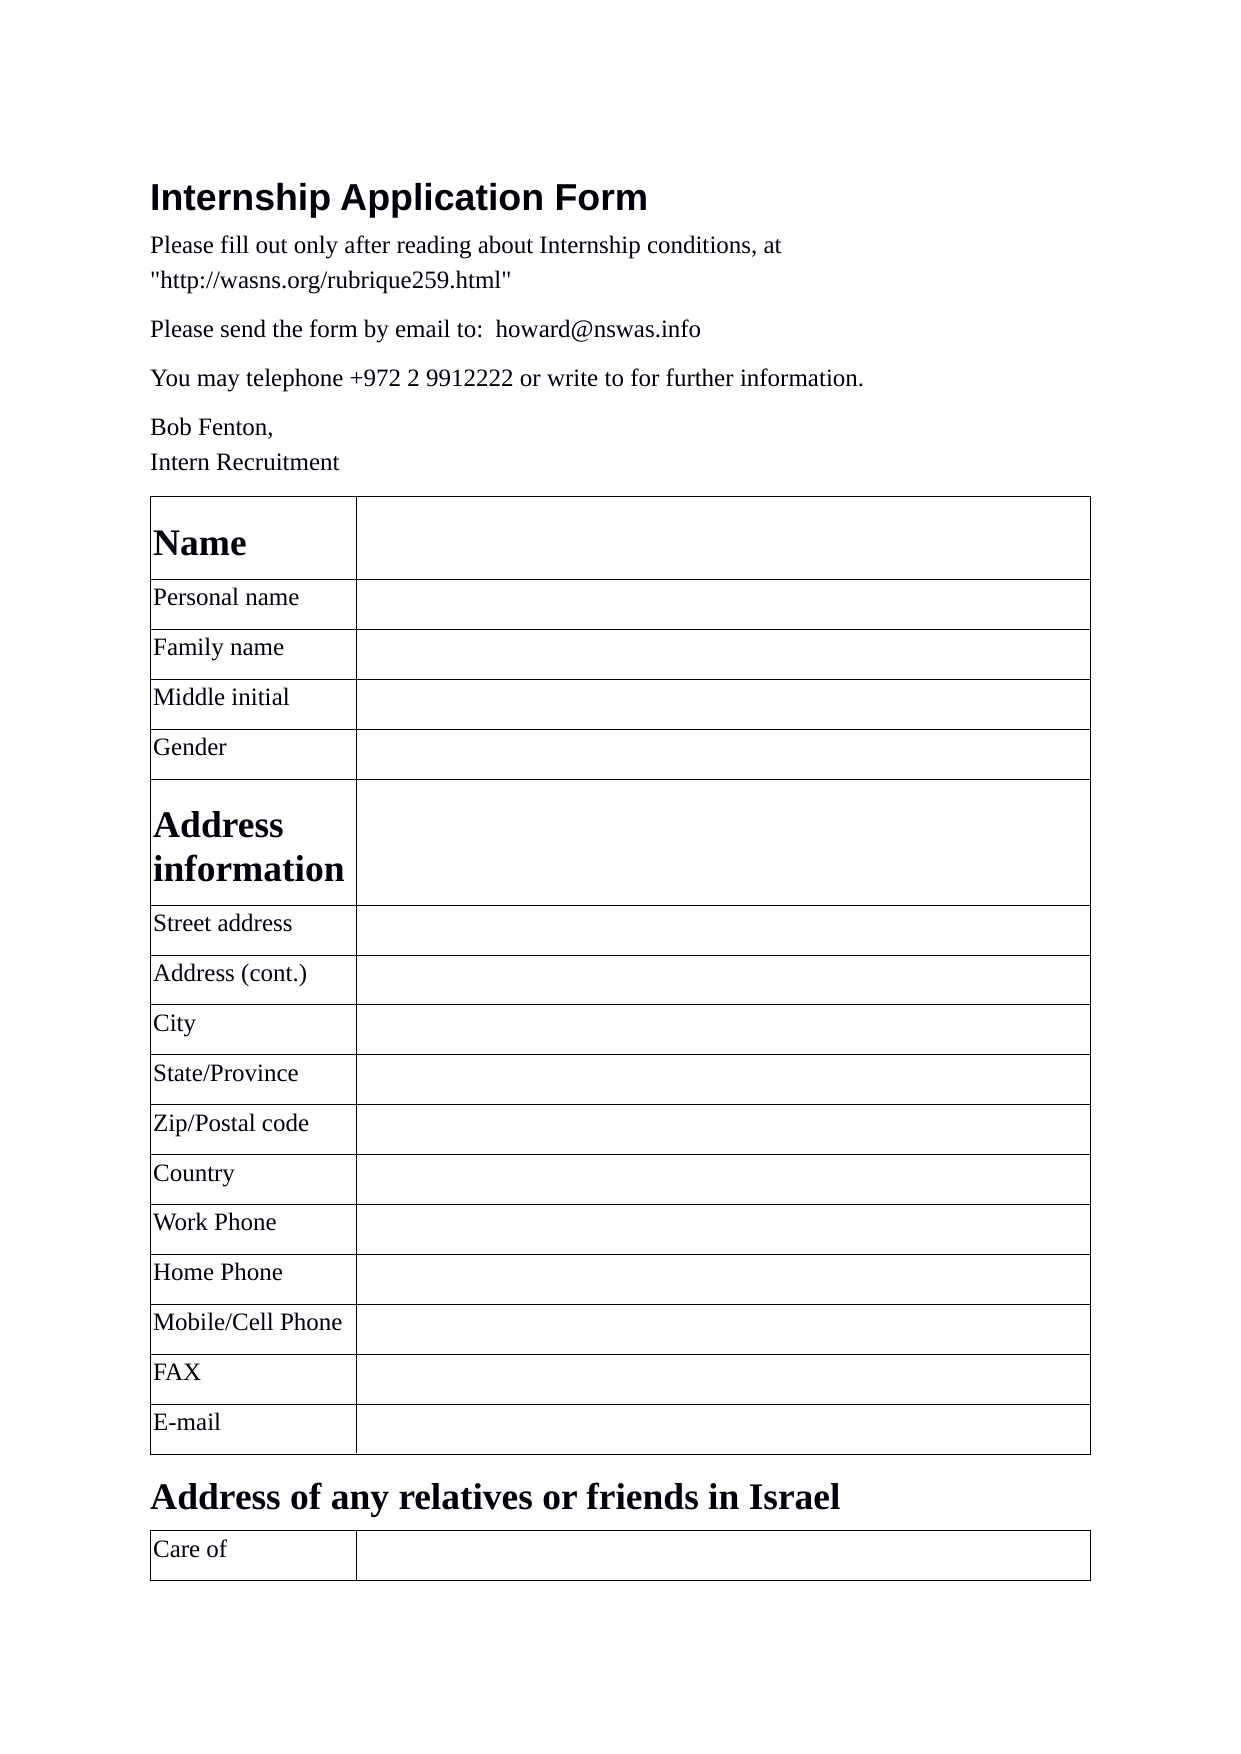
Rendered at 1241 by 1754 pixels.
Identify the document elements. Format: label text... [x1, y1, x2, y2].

table_cell [357, 956, 1090, 1004]
table_cell Middle initial [151, 680, 356, 728]
table_cell Work Phone [151, 1205, 356, 1254]
table_cell [357, 630, 1090, 679]
text Please send the form by email to: howard@nswas.info [150, 314, 1090, 343]
table_cell Street address [151, 906, 356, 954]
table_cell FAX [151, 1355, 356, 1403]
text Bob Fenton, Intern Recruitment [150, 412, 1090, 476]
table_cell [357, 580, 1090, 629]
table_cell [357, 1005, 1090, 1054]
table_cell [357, 730, 1090, 778]
table_cell [357, 1155, 1090, 1204]
table_cell [357, 680, 1090, 728]
subtitle Address of any relatives or friends in Israel [150, 1475, 1090, 1518]
table_cell Family name [151, 630, 356, 679]
table_cell State/Province [151, 1055, 356, 1104]
table_cell [357, 780, 1090, 904]
table_header Care of [151, 1531, 356, 1580]
table_header [357, 1531, 1090, 1580]
text You may telephone +972 2 9912222 or write to for further information. [150, 363, 1090, 392]
table_cell Country [151, 1155, 356, 1204]
table_cell E-mail [151, 1405, 356, 1453]
table_cell Mobile/Cell Phone [151, 1305, 356, 1354]
table_header [357, 497, 1090, 579]
subtitle Internship Application Form [150, 175, 1090, 218]
text Please fill out only after reading about Internship conditions, at "http://wasns.org/rubrique259.html" [150, 231, 1090, 294]
table_cell [357, 1205, 1090, 1254]
table_cell [357, 1405, 1090, 1453]
table_cell Gender [151, 730, 356, 778]
table_cell Address information [151, 780, 356, 904]
table_cell [357, 1255, 1090, 1304]
table_cell [357, 1055, 1090, 1104]
table_cell Address (cont.) [151, 956, 356, 1004]
table_cell Personal name [151, 580, 356, 629]
table_cell Home Phone [151, 1255, 356, 1304]
table_header Name [151, 497, 356, 579]
table_cell [357, 1305, 1090, 1354]
table_cell Zip/Postal code [151, 1105, 356, 1154]
table_cell [357, 906, 1090, 954]
table_cell [357, 1355, 1090, 1403]
table_cell [357, 1105, 1090, 1154]
table_cell City [151, 1005, 356, 1054]
